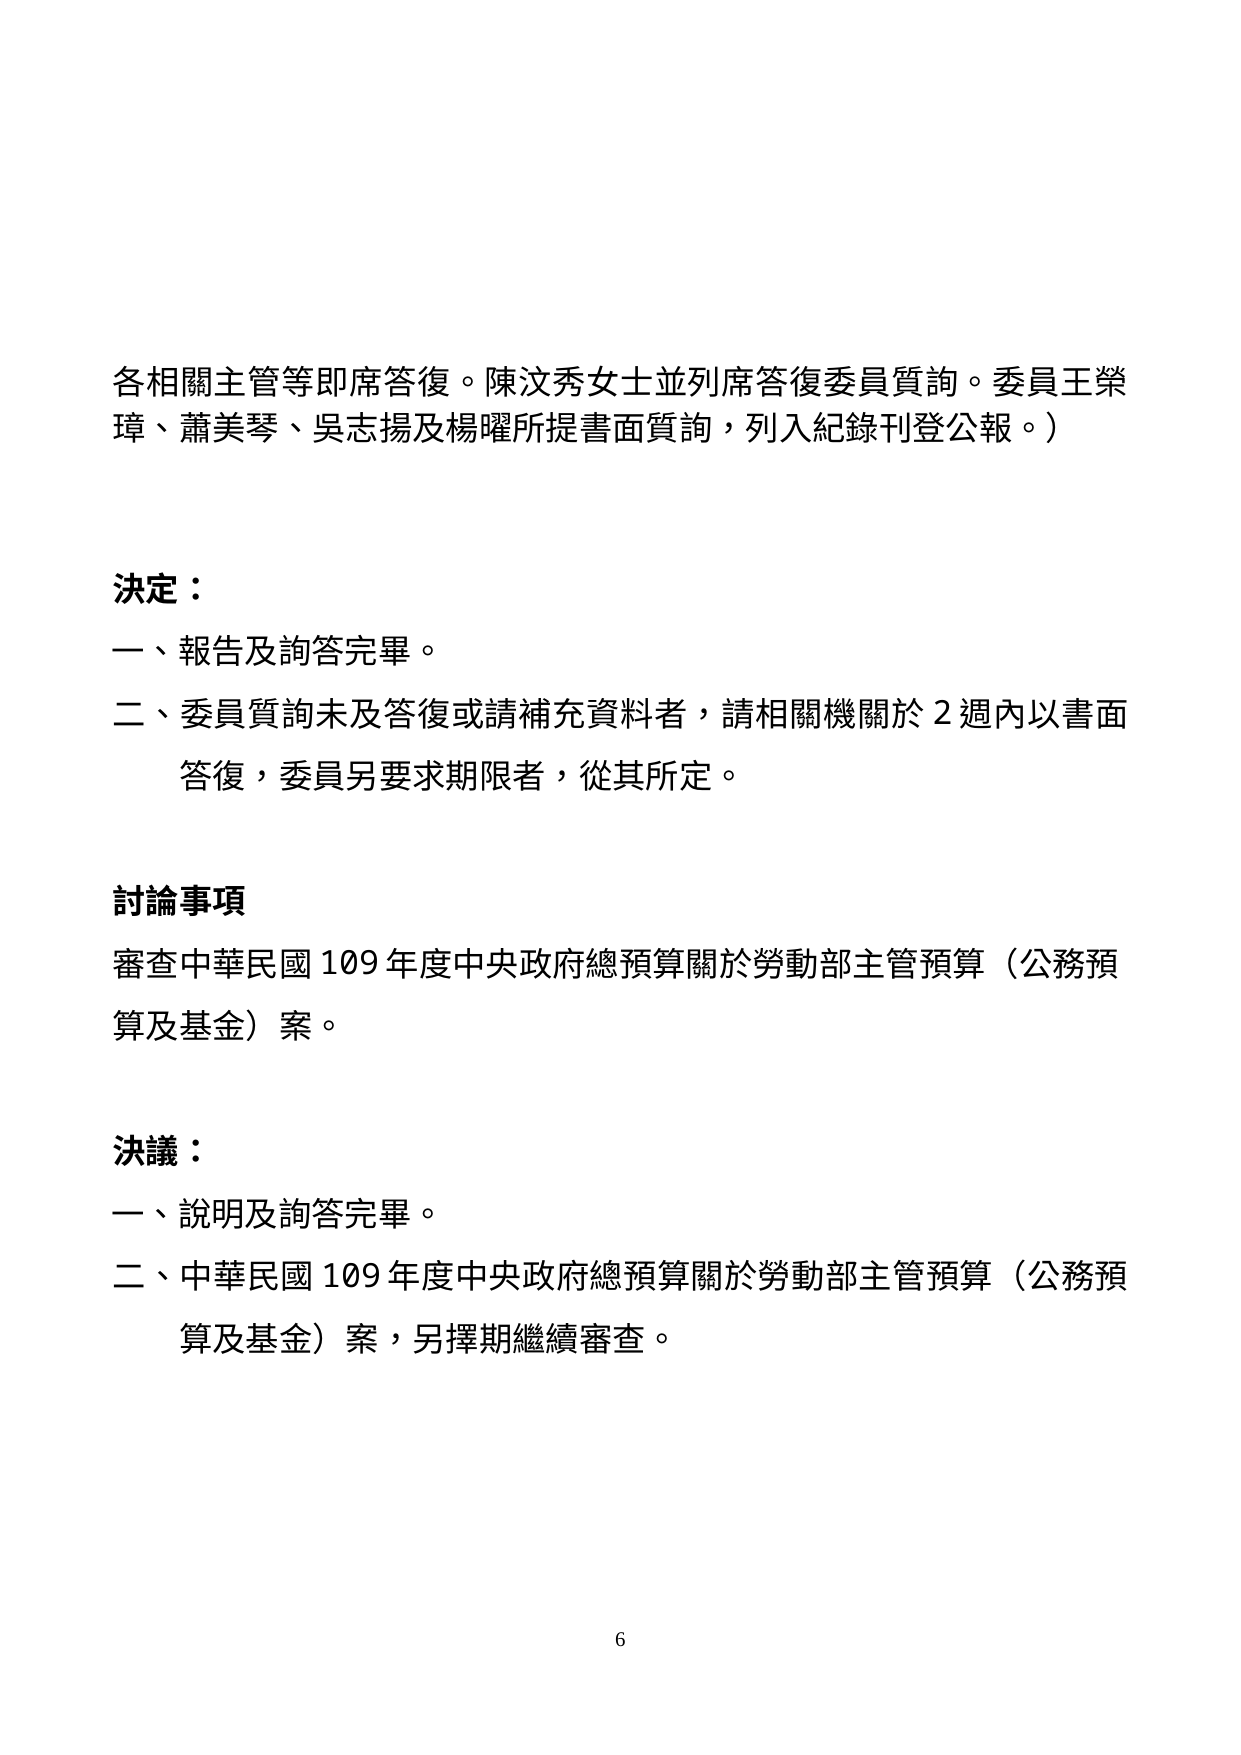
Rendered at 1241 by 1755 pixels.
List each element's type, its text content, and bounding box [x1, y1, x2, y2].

text 一、報告及詢答完畢。 [111, 608, 1128, 670]
text 二、委員質詢未及答復或請補充資料者，請相關機關於2週內以書面答復，委員另要求期限者，從其所定。 [112, 670, 1128, 795]
text 決定： [112, 545, 1128, 608]
text 各相關主管等即席答復。陳汶秀女士並列席答復委員質詢。委員王榮璋、蕭美琴、吳志揚及楊曜所提書面質詢，列入紀錄刊登公報。） [112, 358, 1128, 449]
text 討論事項 [112, 858, 1128, 920]
text 二、中華民國109年度中央政府總預算關於勞動部主管預算（公務預算及基金）案，另擇期繼續審查。 [112, 1233, 1128, 1358]
text 審查中華民國109年度中央政府總預算關於勞動部主管預算（公務預算及基金）案。 [112, 920, 1128, 1045]
text 決議： [112, 1108, 1128, 1170]
text 一、說明及詢答完畢。 [111, 1170, 1128, 1233]
